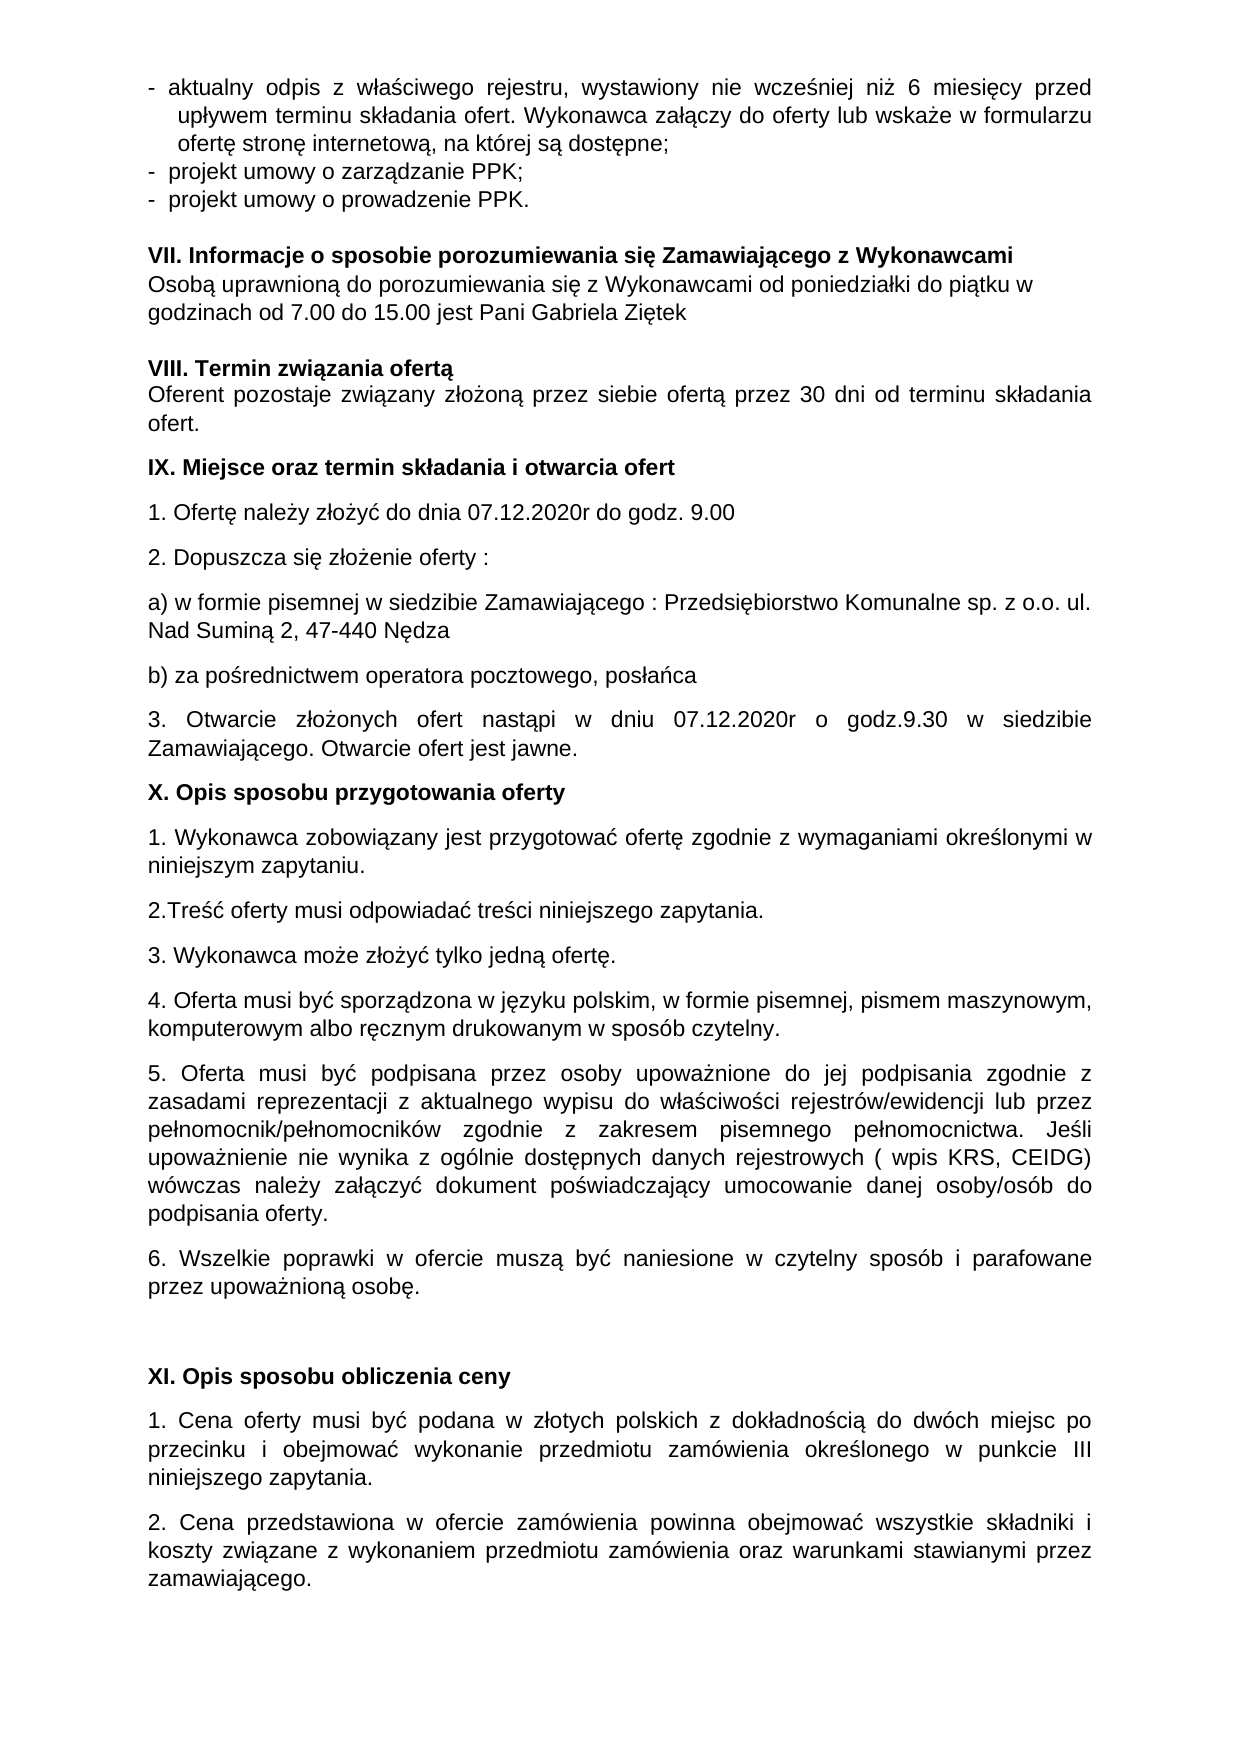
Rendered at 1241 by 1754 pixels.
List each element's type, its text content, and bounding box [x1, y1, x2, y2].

text VII. Informacje o sposobie porozumiewania się Zamawiającego z Wykonawcami [148, 242, 1093, 269]
text 1. Wykonawca zobowiązany jest przygotować ofertę zgodnie z wymaganiami określonymi w niniejszym zapytaniu. [148, 824, 1093, 878]
text - projekt umowy o prowadzenie PPK. [148, 186, 1093, 213]
text 4. Oferta musi być sporządzona w języku polskim, w formie pisemnej, pismem maszynowym, komputerowym albo ręcznym drukowanym w sposób czytelny. [148, 987, 1093, 1041]
text Osobą uprawnioną do porozumiewania się z Wykonawcami od poniedziałki do piątku w [148, 271, 1093, 297]
text Oferent pozostaje związany złożoną przez siebie ofertą przez 30 dni od terminu składania ofert. [148, 381, 1093, 436]
text - projekt umowy o zarządzanie PPK; [148, 158, 1093, 184]
text b) za pośrednictwem operatora pocztowego, posłańca [148, 662, 1093, 688]
text 1. Cena oferty musi być podana w złotych polskich z dokładnością do dwóch miejsc po przecinku i obejmować wykonanie przedmiotu zamówienia określonego w punkcie III niniejszego zapytania. [148, 1407, 1093, 1490]
text 2. Cena przedstawiona w ofercie zamówienia powinna obejmować wszystkie składniki i koszty związane z wykonaniem przedmiotu zamówienia oraz warunkami stawianymi przez zamawiającego. [148, 1508, 1093, 1591]
text XI. Opis sposobu obliczenia ceny [148, 1363, 1093, 1389]
text X. Opis sposobu przygotowania oferty [148, 779, 1093, 806]
text 3. Otwarcie złożonych ofert nastąpi w dniu 07.12.2020r o godz.9.30 w siedzibie Zamawiającego. Otwarcie ofert jest jawne. [148, 706, 1093, 761]
text 3. Wykonawca może złożyć tylko jedną ofertę. [148, 942, 1093, 968]
text 5. Oferta musi być podpisana przez osoby upoważnione do jej podpisania zgodnie z zasadami reprezentacji z aktualnego wypisu do właściwości rejestrów/ewidencji lub przez pełnomocnik/pełnomocników zgodnie z zakresem pisemnego pełnomocnictwa. Jeśli upoważnienie nie wynika z ogólnie dostępnych danych rejestrowych ( wpis KRS, CEIDG) wówczas należy załączyć dokument poświadczający umocowanie danej osoby/osób do podpisania oferty. [148, 1059, 1093, 1226]
text a) w formie pisemnej w siedzibie Zamawiającego : Przedsiębiorstwo Komunalne sp. z o.o. ul. Nad Suminą 2, 47-440 Nędza [148, 589, 1093, 643]
text 6. Wszelkie poprawki w ofercie muszą być naniesione w czytelny sposób i parafowane przez upoważnioną osobę. [148, 1245, 1093, 1299]
text - aktualny odpis z właściwego rejestru, wystawiony nie wcześniej niż 6 miesięcy przed upływem terminu składania ofert. Wykonawca załączy do oferty lub wskaże w formularzu ofertę stronę internetową, na której są dostępne; [148, 74, 1093, 156]
text godzinach od 7.00 do 15.00 jest Pani Gabriela Ziętek [148, 299, 1093, 325]
text VIII. Termin związania ofertą [148, 355, 1093, 381]
text 1. Ofertę należy złożyć do dnia 07.12.2020r do godz. 9.00 [148, 499, 1093, 525]
text 2.Treść oferty musi odpowiadać treści niniejszego zapytania. [148, 897, 1093, 923]
text 2. Dopuszcza się złożenie oferty : [148, 544, 1093, 570]
text IX. Miejsce oraz termin składania i otwarcia ofert [148, 454, 1093, 481]
